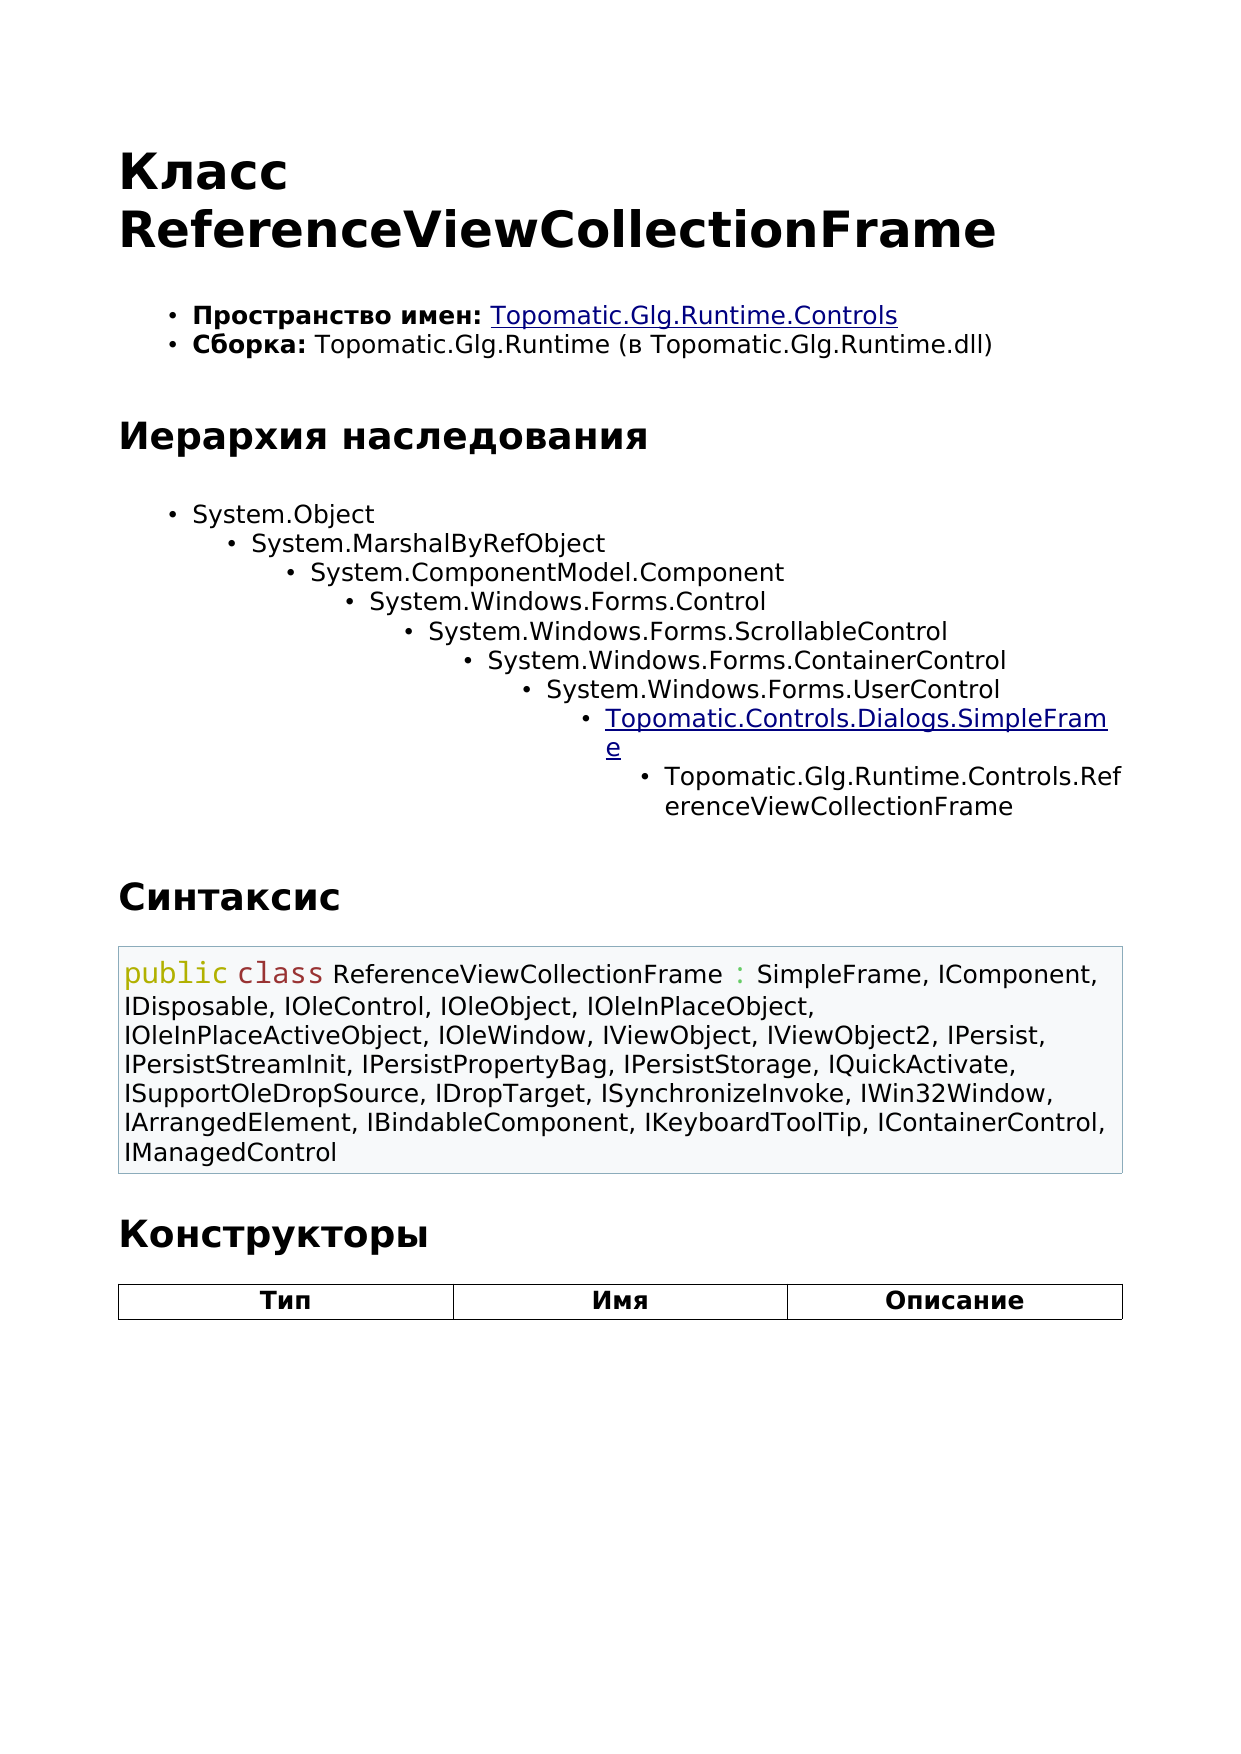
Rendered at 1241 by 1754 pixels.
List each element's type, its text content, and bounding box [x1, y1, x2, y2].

table_header Описание [788, 1285, 1122, 1319]
list Пространство имен: Topomatic.Glg.Runtime.Controls [177, 302, 1122, 331]
list Topomatic.Controls.Dialogs.SimpleFrame [591, 704, 1122, 762]
list System.Windows.Forms.ContainerControl [472, 646, 1122, 675]
table_header Имя [454, 1285, 787, 1319]
subtitle Класс ReferenceViewCollectionFrame [118, 143, 1122, 259]
list Topomatic.Glg.Runtime.Controls.ReferenceViewCollectionFrame [649, 762, 1122, 821]
list System.Windows.Forms.ScrollableControl [413, 617, 1122, 646]
list System.Windows.Forms.UserControl [531, 675, 1122, 704]
list System.MarshalByRefObject [236, 529, 1122, 558]
table_header Тип [119, 1285, 453, 1319]
list System.ComponentModel.Component [295, 558, 1122, 587]
list System.Object [177, 500, 1122, 529]
list Сборка: Topomatic.Glg.Runtime (в Topomatic.Glg.Runtime.dll) [177, 331, 1122, 360]
table_header public class ReferenceViewCollectionFrame : SimpleFrame, IComponent, IDisposable, IOleControl, IOleObject, IOleInPlaceObject, IOleInPlaceActiveObject, IOleWindow, IViewObject, IViewObject2, IPersist, IPersistStreamInit, IPersistPropertyBag, IPersistStorage, IQuickActivate, ISupportOleDropSource, IDropTarget, ISynchronizeInvoke, IWin32Window, IArrangedElement, IBindableComponent, IKeyboardToolTip, IContainerControl, IManagedControl [119, 947, 1122, 1173]
list System.Windows.Forms.Control [354, 587, 1122, 617]
subtitle Синтаксис [118, 875, 1122, 919]
subtitle Конструкторы [118, 1213, 1122, 1256]
subtitle Иерархия наследования [118, 414, 1122, 458]
